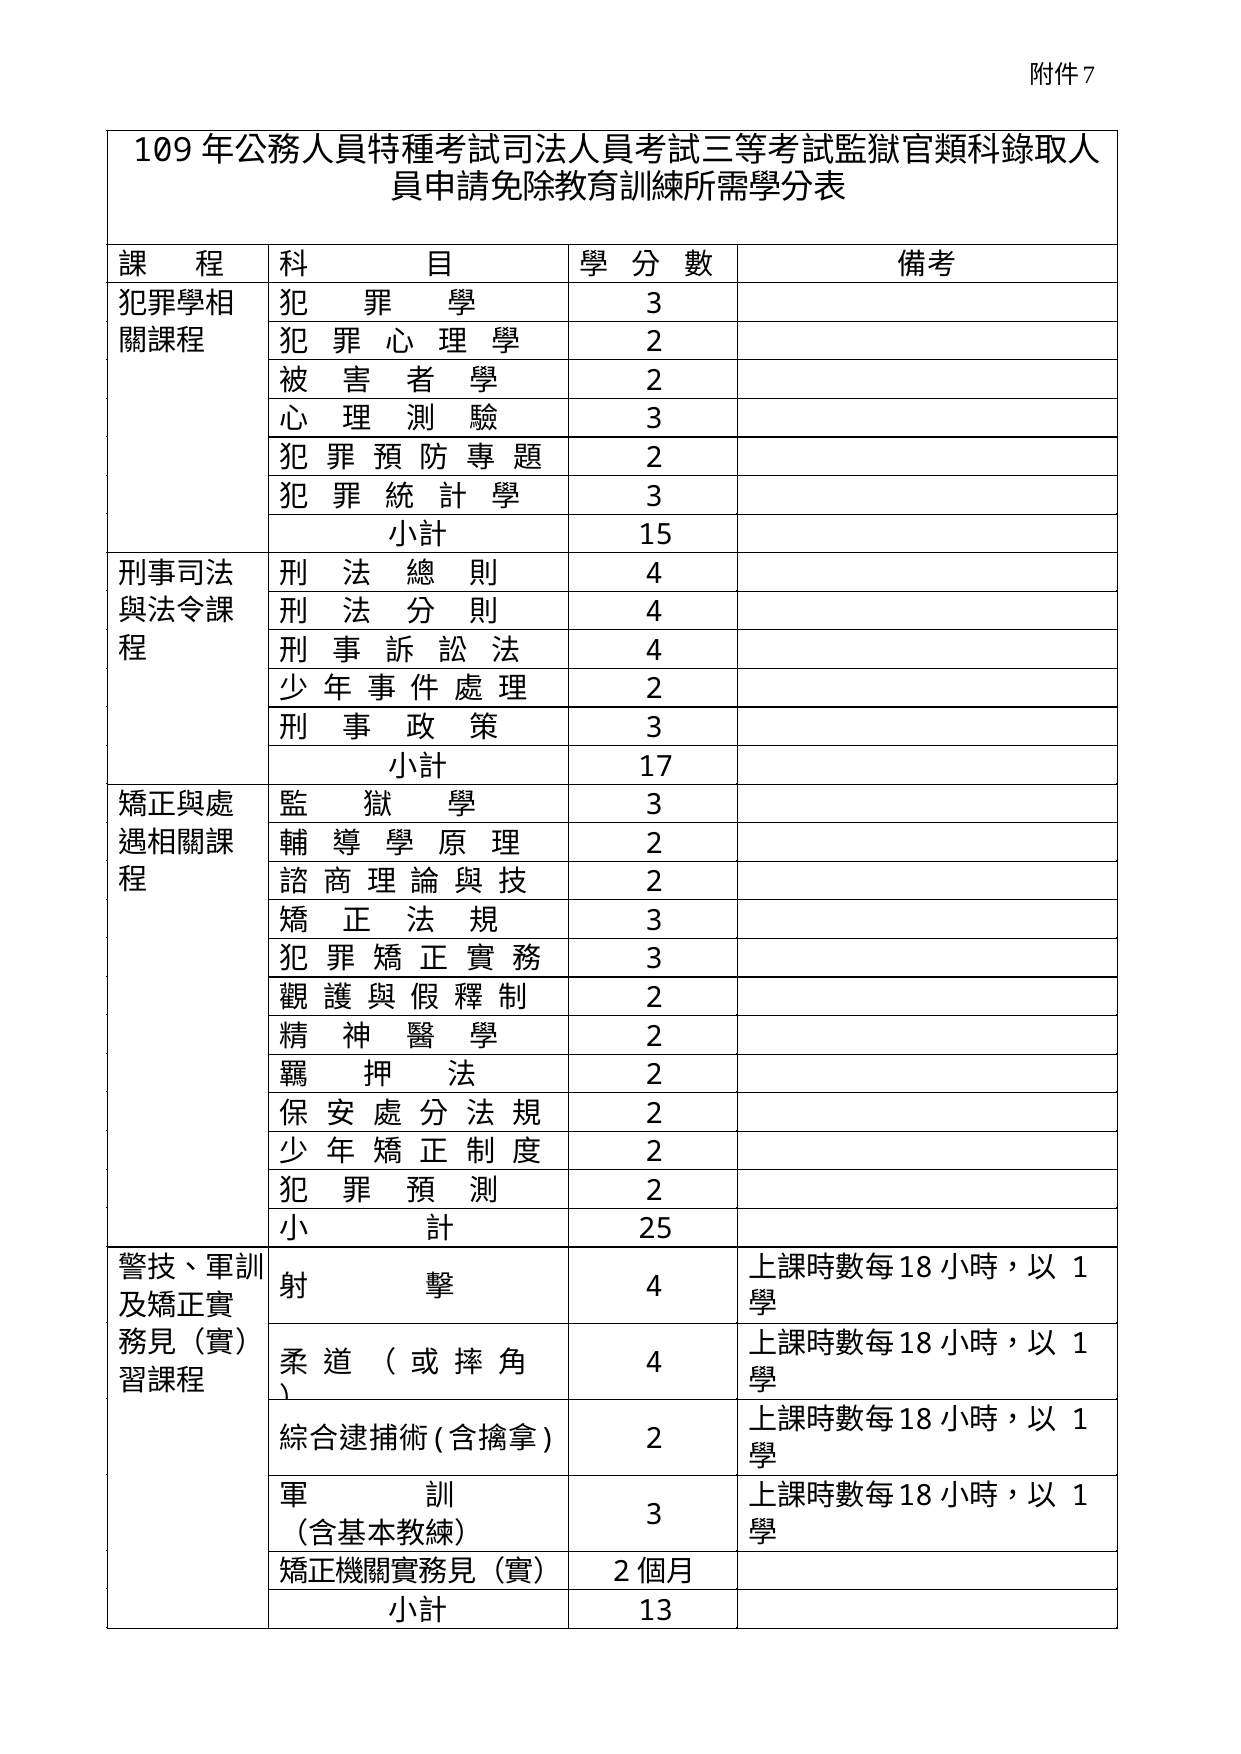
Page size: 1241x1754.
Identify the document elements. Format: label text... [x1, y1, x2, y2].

table_cell [738, 1209, 1117, 1246]
table_cell 4 [569, 630, 737, 668]
table_cell 被 害 者 學 [269, 360, 568, 398]
table_cell [738, 1552, 1117, 1589]
table_cell 2 [569, 978, 737, 1015]
table_cell 2 [569, 1016, 737, 1053]
table_cell [738, 1590, 1117, 1628]
table_cell 刑 法 總 則 [269, 553, 568, 591]
table_cell 矯 正 法 規 [269, 900, 568, 938]
table_cell 綜合逮捕術(含擒拿) [269, 1400, 568, 1475]
table_cell 矯正與處 遇相關課 程 [108, 785, 268, 1246]
table_cell 2 [569, 823, 737, 861]
table_cell [738, 708, 1117, 745]
table_cell 3 [569, 476, 737, 513]
table_cell 15 [569, 515, 737, 552]
table_cell 4 [569, 553, 737, 591]
table_cell 2 [569, 1093, 737, 1131]
table_cell 柔 道 （ 或 摔 角 ） [269, 1324, 568, 1398]
table_cell 2 [569, 360, 737, 398]
table_cell [738, 823, 1117, 861]
table_cell [738, 283, 1117, 321]
table_cell 17 [569, 746, 737, 783]
table_cell 諮 商 理 論 與 技 術 [269, 862, 568, 899]
table_cell 3 [569, 1476, 737, 1551]
table_cell 警技、軍訓 及矯正實 務見（實） 習課程 [108, 1248, 268, 1628]
table_cell 小計 [269, 1590, 568, 1628]
table_cell [738, 1170, 1117, 1208]
table_cell 刑 事 政 策 [269, 708, 568, 745]
table_cell 軍 訓 （含基本教練） [269, 1476, 568, 1551]
table_cell [738, 978, 1117, 1015]
table_cell 3 [569, 785, 737, 822]
table_cell 2 [569, 669, 737, 706]
table_cell [738, 746, 1117, 783]
table_cell 犯 罪 統 計 學 [269, 476, 568, 513]
table_cell 矯正機關實務見（實）習 [269, 1552, 568, 1589]
table_cell 心 理 測 驗 [269, 399, 568, 436]
table_cell [738, 322, 1117, 359]
table_cell 刑 法 分 則 [269, 592, 568, 629]
table_cell 上課時數每18小時，以 1學 分計算 [738, 1400, 1117, 1475]
table_cell 犯 罪 預 測 [269, 1170, 568, 1208]
table_cell 4 [569, 1248, 737, 1322]
table_cell [738, 1132, 1117, 1169]
table_cell [738, 1016, 1117, 1053]
table_cell 刑事司法 與法令課 程 [108, 553, 268, 783]
table_cell 羈 押 法 [269, 1055, 568, 1092]
table_cell 小計 [269, 746, 568, 783]
table_cell 25 [569, 1209, 737, 1246]
table_cell [738, 399, 1117, 436]
table_cell [738, 900, 1117, 938]
table_cell 2 [569, 438, 737, 475]
table_cell [738, 476, 1117, 513]
table_cell [738, 553, 1117, 591]
table_cell [738, 862, 1117, 899]
table_cell 犯 罪 學 [269, 283, 568, 321]
table_cell 犯罪學相 關課程 [108, 283, 268, 552]
table_cell 13 [569, 1590, 737, 1628]
table_cell [738, 669, 1117, 706]
table_cell 2個月 [569, 1552, 737, 1589]
table_cell 2 [569, 1400, 737, 1475]
table_cell 2 [569, 322, 737, 359]
table_cell 上課時數每18小時，以 1學 分計算 [738, 1324, 1117, 1398]
table_cell [738, 438, 1117, 475]
table_cell 4 [569, 592, 737, 629]
table_cell 2 [569, 862, 737, 899]
table_cell 3 [569, 283, 737, 321]
table_header 109年公務人員特種考試司法人員考試三等考試監獄官類科錄取人 員申請免除教育訓練所需學分表 [108, 131, 1117, 243]
table_cell 射 擊 [269, 1248, 568, 1322]
table_cell 科 目 [269, 245, 568, 282]
table_cell 3 [569, 939, 737, 976]
table_cell 3 [569, 399, 737, 436]
table_cell 上課時數每18小時，以 1學 分計算 [738, 1476, 1117, 1551]
table_cell 2 [569, 1055, 737, 1092]
table_cell [738, 1093, 1117, 1131]
table_cell 課 程 [108, 245, 268, 282]
table_cell 犯 罪 預 防 專 題 [269, 438, 568, 475]
table_cell 3 [569, 900, 737, 938]
table_cell 上課時數每18小時，以 1學 分計算，內容需為警用射擊。 [738, 1248, 1117, 1322]
table_cell 2 [569, 1132, 737, 1169]
table_cell 少 年 事 件 處 理 法 [269, 669, 568, 706]
table_cell [738, 939, 1117, 976]
table_cell [738, 515, 1117, 552]
table_cell [738, 785, 1117, 822]
table_cell 少 年 矯 正 制 度 [269, 1132, 568, 1169]
table_cell 小 計 [269, 1209, 568, 1246]
table_cell 保 安 處 分 法 規 [269, 1093, 568, 1131]
table_cell 3 [569, 708, 737, 745]
table_cell 監 獄 學 [269, 785, 568, 822]
table_cell 2 [569, 1170, 737, 1208]
table_cell 犯 罪 矯 正 實 務 [269, 939, 568, 976]
table_cell 精 神 醫 學 [269, 1016, 568, 1053]
table_cell [738, 1055, 1117, 1092]
table_cell 刑 事 訴 訟 法 [269, 630, 568, 668]
table_cell [738, 360, 1117, 398]
table_cell 觀 護 與 假 釋 制 度 [269, 978, 568, 1015]
table_cell [738, 630, 1117, 668]
table_cell 備考 [738, 245, 1117, 282]
table_cell [738, 592, 1117, 629]
table_cell 學 分 數 [569, 245, 737, 282]
table_cell 4 [569, 1324, 737, 1398]
table_cell 小計 [269, 515, 568, 552]
table_cell 犯 罪 心 理 學 [269, 322, 568, 359]
table_cell 輔 導 學 原 理 [269, 823, 568, 861]
